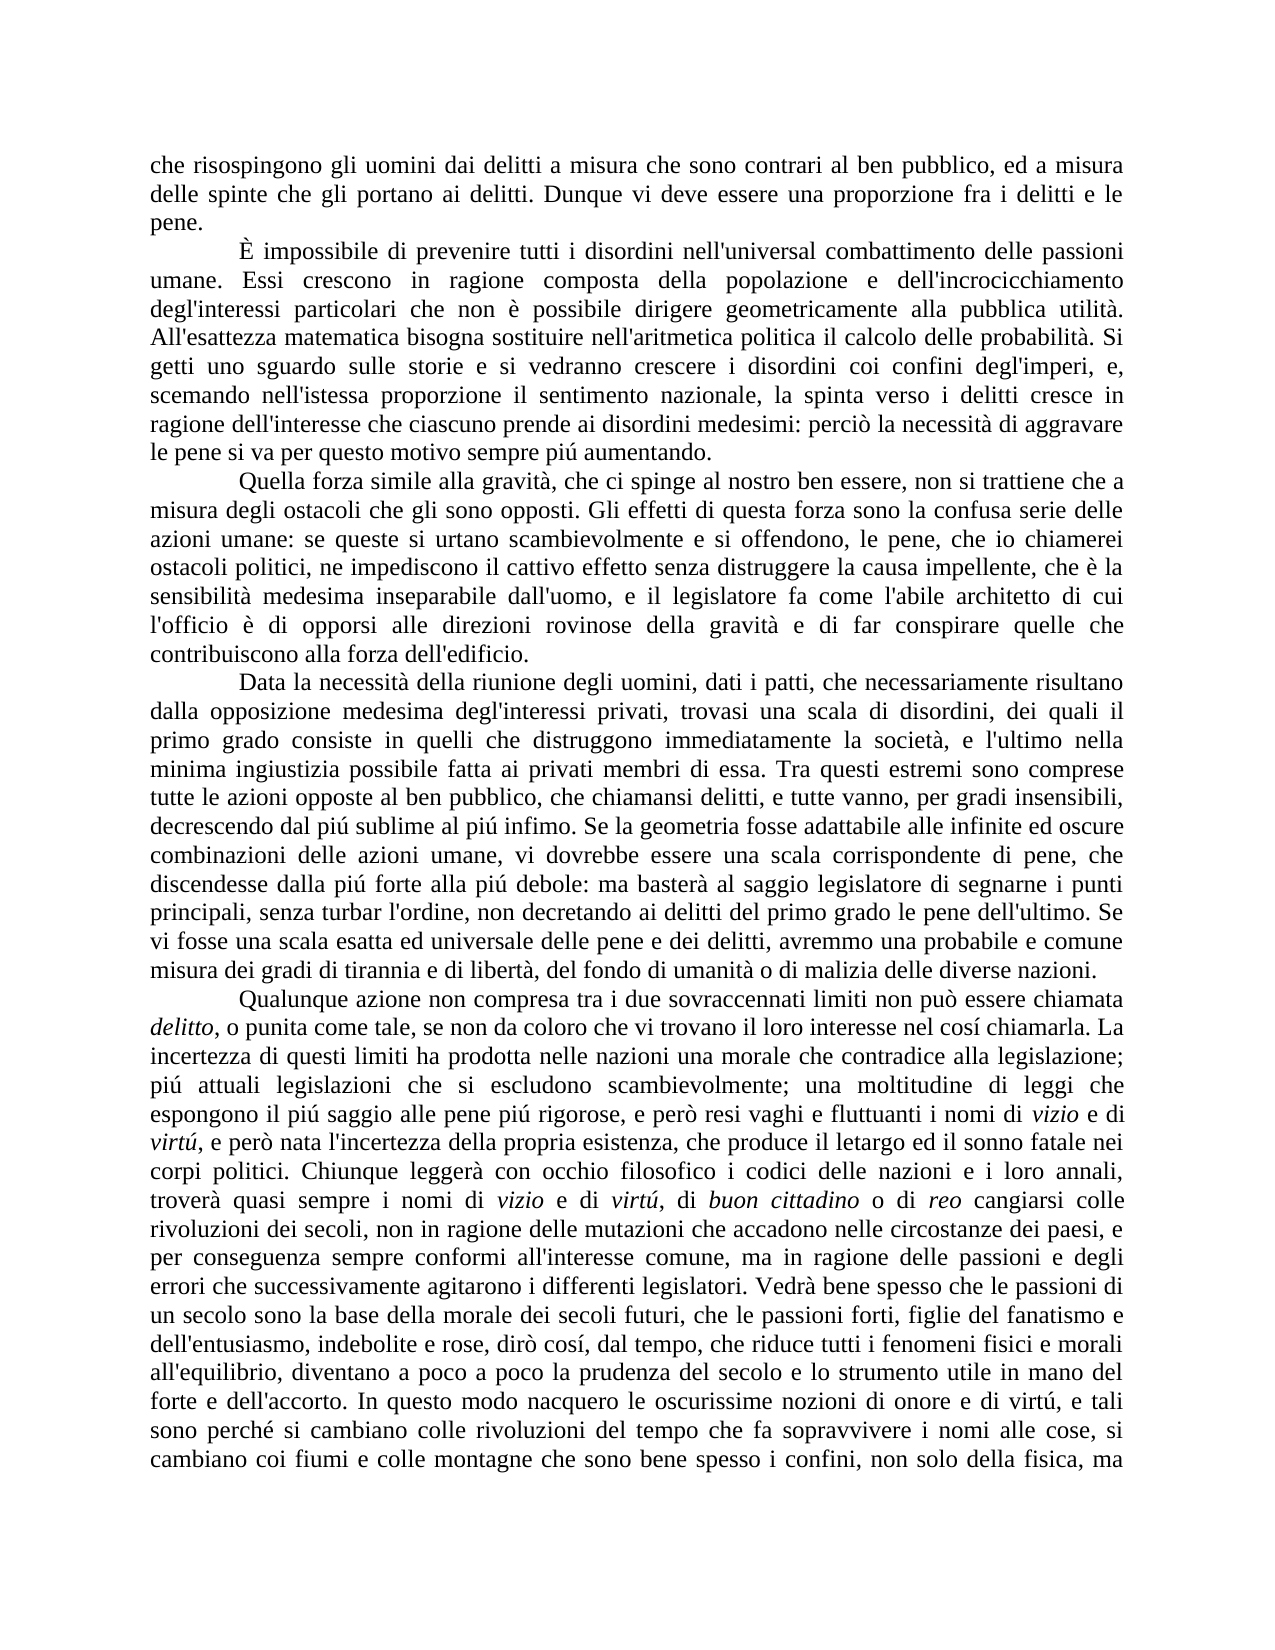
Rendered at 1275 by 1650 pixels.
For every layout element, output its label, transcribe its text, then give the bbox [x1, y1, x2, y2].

text È impossibile di prevenire tutti i disordini nell'universal combattimento delle passioni umane. Essi crescono in ragione composta della popolazione e dell'incrocicchiamento degl'interessi particolari che non è possibile dirigere geometricamente alla pubblica utilità. All'esattezza matematica bisogna sostituire nell'aritmetica politica il calcolo delle probabilità. Si getti uno sguardo sulle storie e si vedranno crescere i disordini coi confini degl'imperi, e, scemando nell'istessa proporzione il sentimento nazionale, la spinta verso i delitti cresce in ragione dell'interesse che ciascuno prende ai disordini medesimi: perciò la necessità di aggravare le pene si va per questo motivo sempre piú aumentando. [150, 236, 1125, 466]
text che risospingono gli uomini dai delitti a misura che sono contrari al ben pubblico, ed a misura delle spinte che gli portano ai delitti. Dunque vi deve essere una proporzione fra i delitti e le pene. [150, 150, 1125, 236]
text Qualunque azione non compresa tra i due sovraccennati limiti non può essere chiamata delitto, o punita come tale, se non da coloro che vi trovano il loro interesse nel cosí chiamarla. La incertezza di questi limiti ha prodotta nelle nazioni una morale che contradice alla legislazione; piú attuali legislazioni che si escludono scambievolmente; una moltitudine di leggi che espongono il piú saggio alle pene piú rigorose, e però resi vaghi e fluttuanti i nomi di vizio e di virtú, e però nata l'incertezza della propria esistenza, che produce il letargo ed il sonno fatale nei corpi politici. Chiunque leggerà con occhio filosofico i codici delle nazioni e i loro annali, troverà quasi sempre i nomi di vizio e di virtú, di buon cittadino o di reo cangiarsi colle rivoluzioni dei secoli, non in ragione delle mutazioni che accadono nelle circostanze dei paesi, e per conseguenza sempre conformi all'interesse comune, ma in ragione delle passioni e degli errori che successivamente agitarono i differenti legislatori. Vedrà bene spesso che le passioni di un secolo sono la base della morale dei secoli futuri, che le passioni forti, figlie del fanatismo e dell'entusiasmo, indebolite e rose, dirò cosí, dal tempo, che riduce tutti i fenomeni fisici e morali all'equilibrio, diventano a poco a poco la prudenza del secolo e lo strumento utile in mano del forte e dell'accorto. In questo modo nacquero le oscurissime nozioni di onore e di virtú, e tali sono perché si cambiano colle rivoluzioni del tempo che fa sopravvivere i nomi alle cose, si cambiano coi fiumi e colle montagne che sono bene spesso i confini, non solo della fisica, ma [150, 984, 1125, 1472]
text Data la necessità della riunione degli uomini, dati i patti, che necessariamente risultano dalla opposizione medesima degl'interessi privati, trovasi una scala di disordini, dei quali il primo grado consiste in quelli che distruggono immediatamente la società, e l'ultimo nella minima ingiustizia possibile fatta ai privati membri di essa. Tra questi estremi sono comprese tutte le azioni opposte al ben pubblico, che chiamansi delitti, e tutte vanno, per gradi insensibili, decrescendo dal piú sublime al piú infimo. Se la geometria fosse adattabile alle infinite ed oscure combinazioni delle azioni umane, vi dovrebbe essere una scala corrispondente di pene, che discendesse dalla piú forte alla piú debole: ma basterà al saggio legislatore di segnarne i punti principali, senza turbar l'ordine, non decretando ai delitti del primo grado le pene dell'ultimo. Se vi fosse una scala esatta ed universale delle pene e dei delitti, avremmo una probabile e comune misura dei gradi di tirannia e di libertà, del fondo di umanità o di malizia delle diverse nazioni. [150, 667, 1125, 984]
text Quella forza simile alla gravità, che ci spinge al nostro ben essere, non si trattiene che a misura degli ostacoli che gli sono opposti. Gli effetti di questa forza sono la confusa serie delle azioni umane: se queste si urtano scambievolmente e si offendono, le pene, che io chiamerei ostacoli politici, ne impediscono il cattivo effetto senza distruggere la causa impellente, che è la sensibilità medesima inseparabile dall'uomo, e il legislatore fa come l'abile architetto di cui l'officio è di opporsi alle direzioni rovinose della gravità e di far conspirare quelle che contribuiscono alla forza dell'edificio. [150, 466, 1125, 667]
